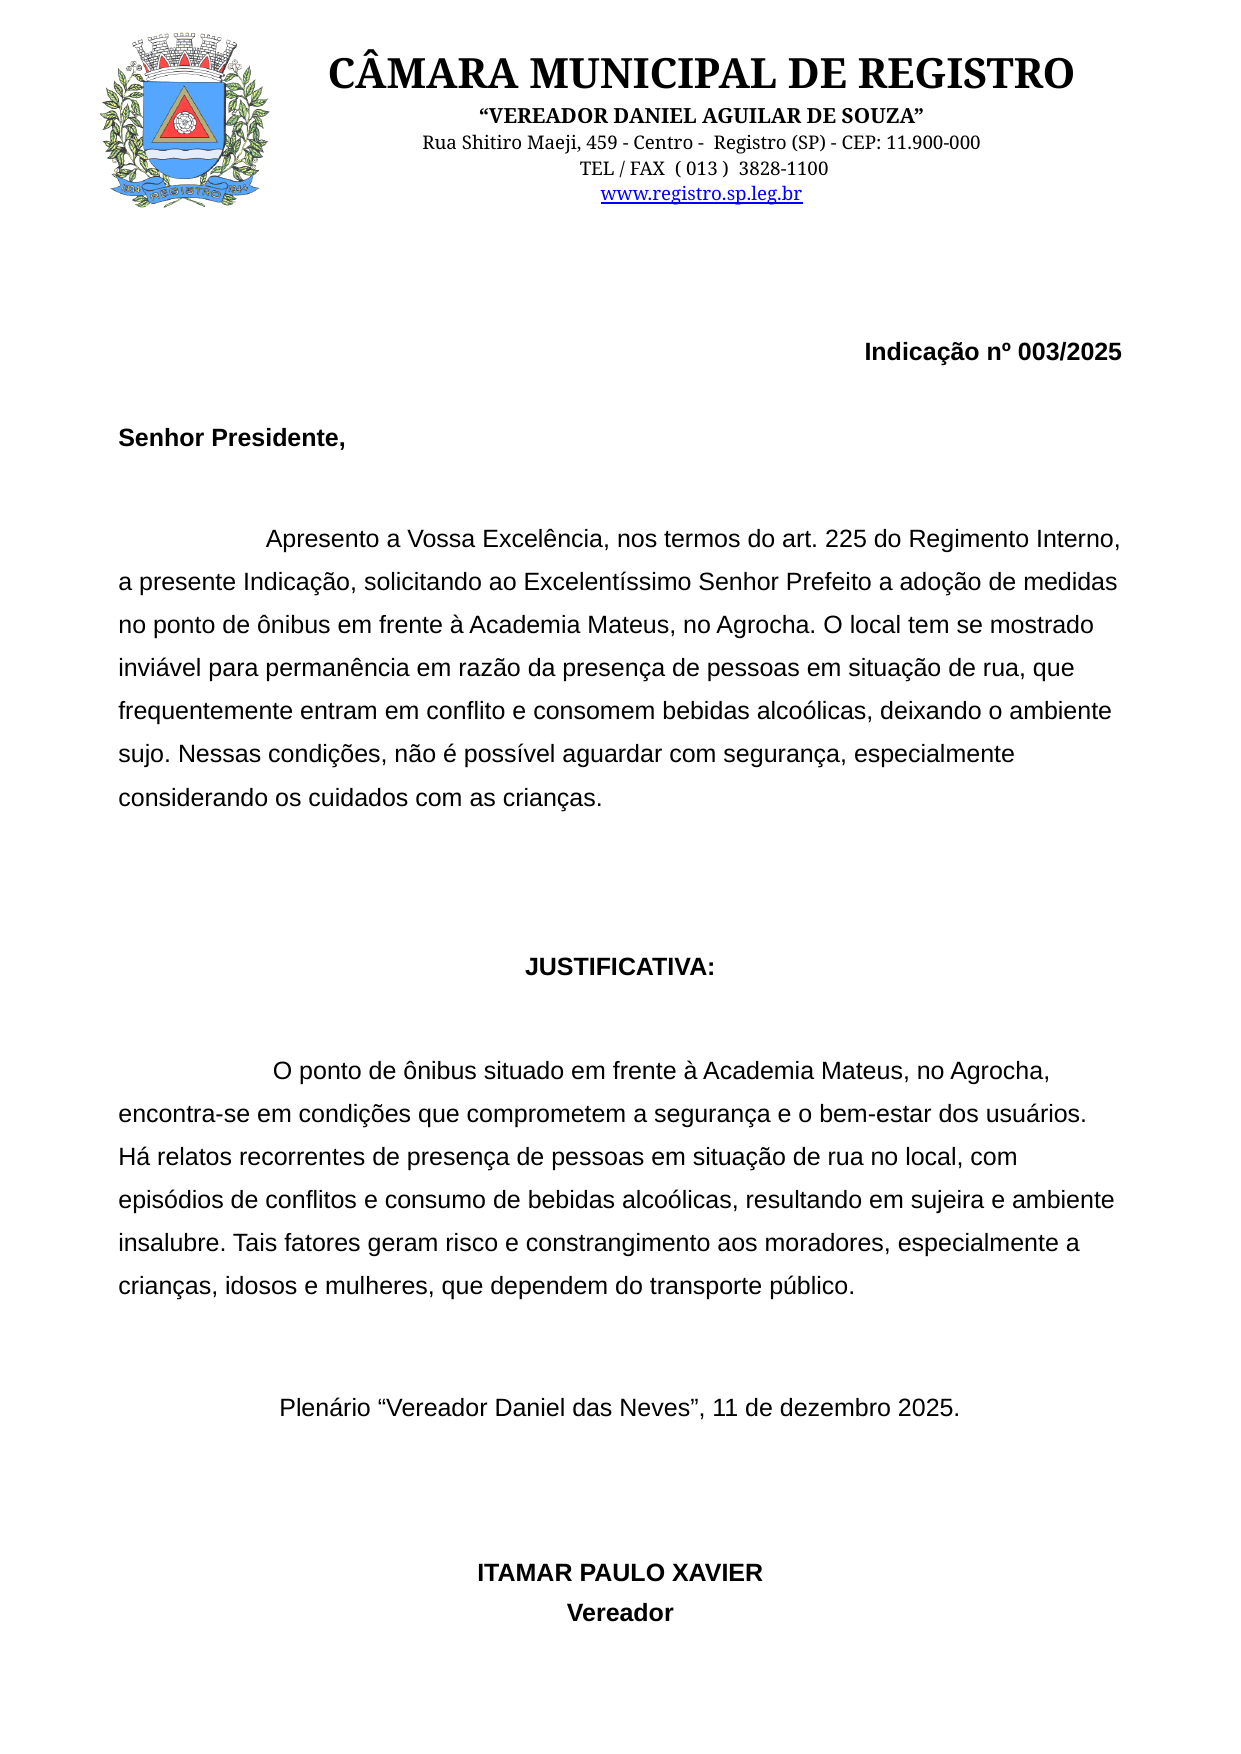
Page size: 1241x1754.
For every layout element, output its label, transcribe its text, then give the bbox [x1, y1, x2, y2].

text Vereador [118, 1598, 1122, 1627]
text Senhor Presidente, [118, 423, 1122, 452]
text ITAMAR PAULO XAVIER [118, 1557, 1122, 1586]
text JUSTIFICATIVA: [118, 952, 1122, 980]
text Indicação nº 003/2025 [118, 337, 1122, 366]
text O ponto de ônibus situado em frente à Academia Mateus, no Agrocha, encontra-se em condições que comprometem a segurança e o bem-estar dos usuários. Há relatos recorrentes de presença de pessoas em situação de rua no local, com episódios de conflitos e consumo de bebidas alcoólicas, resultando em sujeira e ambiente insalubre. Tais fatores geram risco e constrangimento aos moradores, especialmente a crianças, idosos e mulheres, que dependem do transporte público. [118, 1056, 1122, 1300]
text Apresento a Vossa Excelência, nos termos do art. 225 do Regimento Interno, a presente Indicação, solicitando ao Excelentíssimo Senhor Prefeito a adoção de medidas no ponto de ônibus em frente à Academia Mateus, no Agrocha. O local tem se mostrado inviável para permanência em razão da presença de pessoas em situação de rua, que frequentemente entram em conflito e consomem bebidas alcoólicas, deixando o ambiente sujo. Nessas condições, não é possível aguardar com segurança, especialmente considerando os cuidados com as crianças. [118, 524, 1122, 811]
text Plenário “Vereador Daniel das Neves”, 11 de dezembro 2025. [118, 1392, 1122, 1421]
